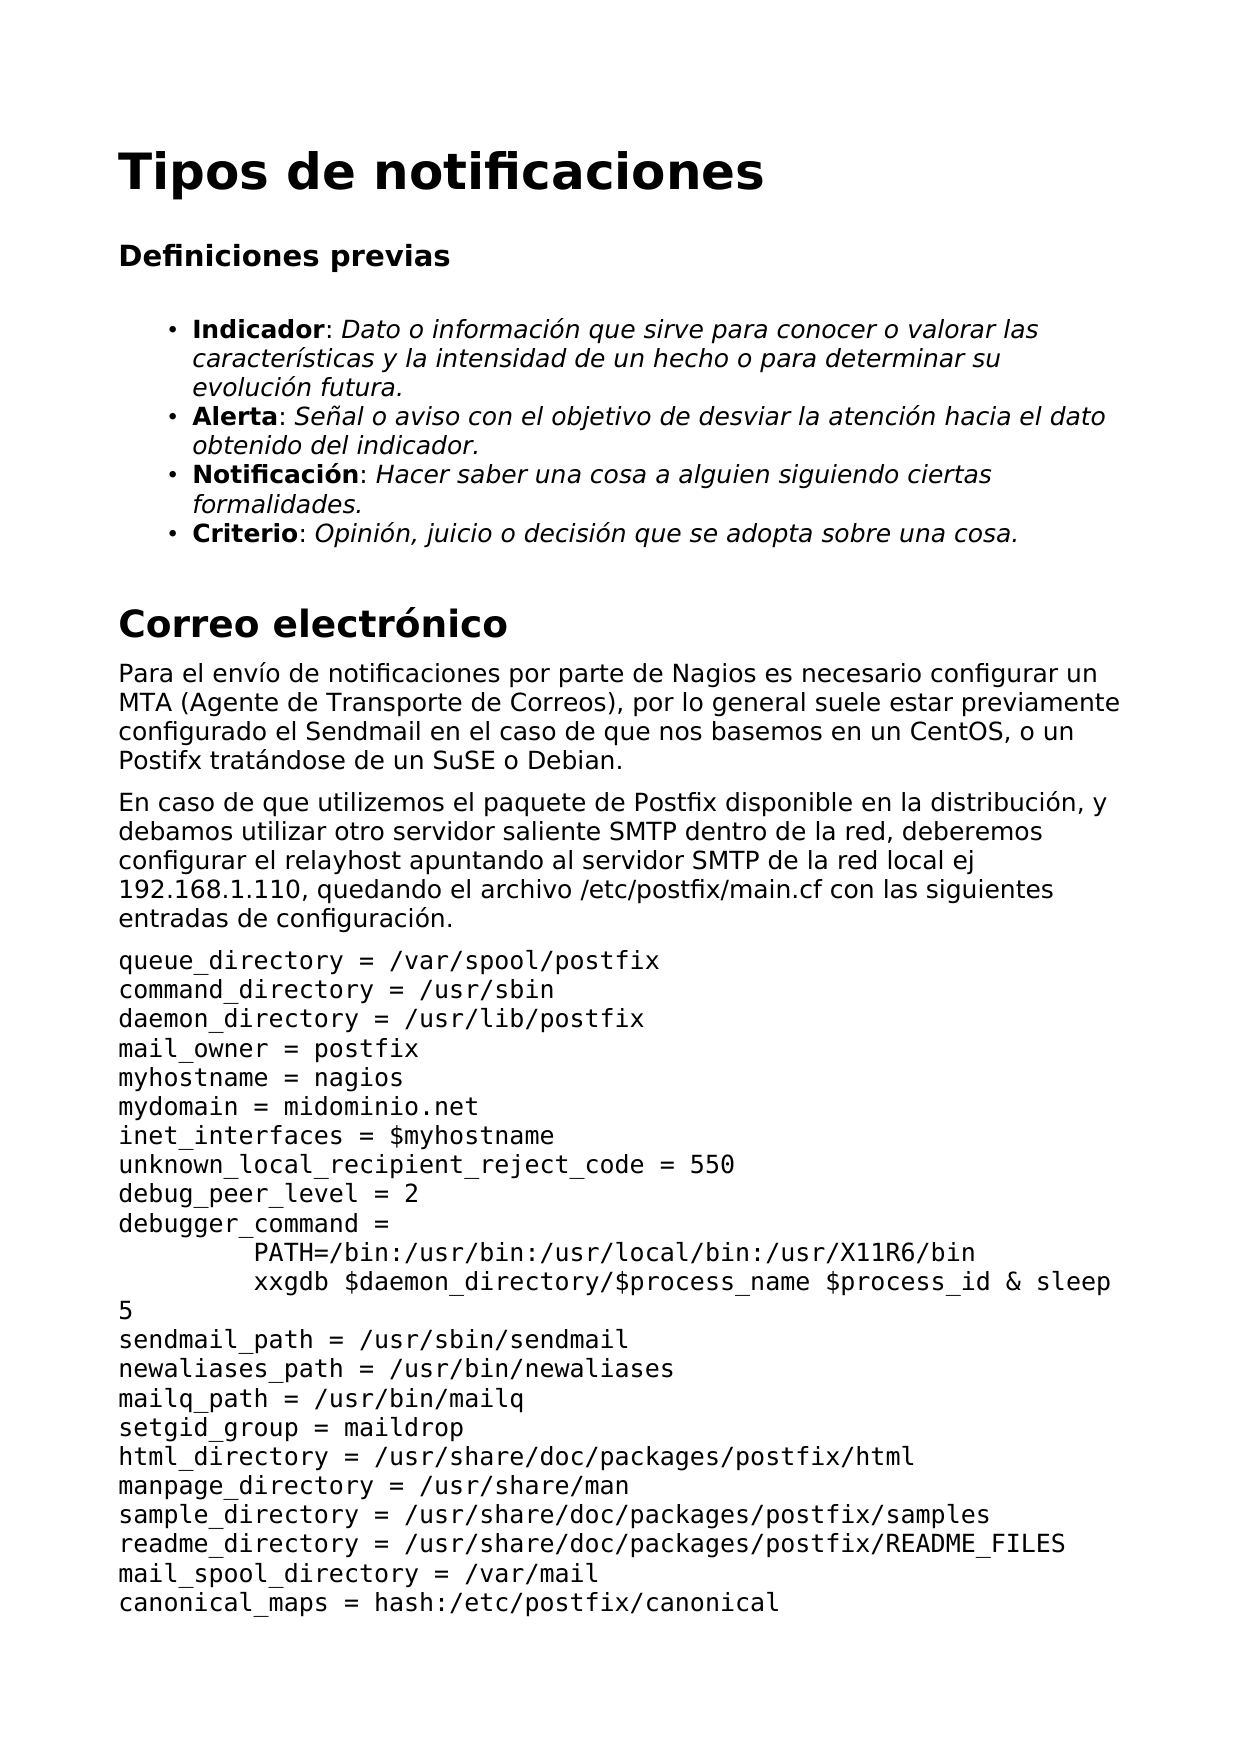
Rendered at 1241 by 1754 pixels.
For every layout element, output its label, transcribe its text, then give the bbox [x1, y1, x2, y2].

text En caso de que utilizemos el paquete de Postfix disponible en la distribución, y debamos utilizar otro servidor saliente SMTP dentro de la red, deberemos configurar el relayhost apuntando al servidor SMTP de la red local ej 192.168.1.110, quedando el archivo /etc/postfix/main.cf con las siguientes entradas de configuración. [118, 788, 1122, 934]
text queue_directory = /var/spool/postfix command_directory = /usr/sbin daemon_directory = /usr/lib/postfix mail_owner = postfix myhostname = nagios mydomain = midominio.net inet_interfaces = $myhostname unknown_local_recipient_reject_code = 550 debug_peer_level = 2 debugger_command = PATH=/bin:/usr/bin:/usr/local/bin:/usr/X11R6/bin xxgdb $daemon_directory/$process_name $process_id & sleep 5 sendmail_path = /usr/sbin/sendmail newaliases_path = /usr/bin/newaliases mailq_path = /usr/bin/mailq setgid_group = maildrop html_directory = /usr/share/doc/packages/postfix/html manpage_directory = /usr/share/man sample_directory = /usr/share/doc/packages/postfix/samples readme_directory = /usr/share/doc/packages/postfix/README_FILES mail_spool_directory = /var/mail canonical_maps = hash:/etc/postfix/canonical [118, 946, 1122, 1617]
list Indicador: Dato o información que sirve para conocer o valorar las características y la intensidad de un hecho o para determinar su evolución futura. [177, 315, 1122, 402]
subtitle Correo electrónico [118, 603, 1122, 646]
list Alerta: Señal o aviso con el objetivo de desviar la atención hacia el dato obtenido del indicador. [177, 402, 1122, 461]
list Criterio: Opinión, juicio o decisión que se adopta sobre una cosa. [177, 519, 1122, 548]
text Para el envío de notificaciones por parte de Nagios es necesario configurar un MTA (Agente de Transporte de Correos), por lo general suele estar previamente configurado el Sendmail en el caso de que nos basemos en un CentOS, o un Postifx tratándose de un SuSE o Debian. [118, 659, 1122, 775]
subtitle Definiciones previas [118, 239, 1122, 273]
list Notificación: Hacer saber una cosa a alguien siguiendo ciertas formalidades. [177, 461, 1122, 519]
subtitle Tipos de notificaciones [118, 143, 1122, 201]
